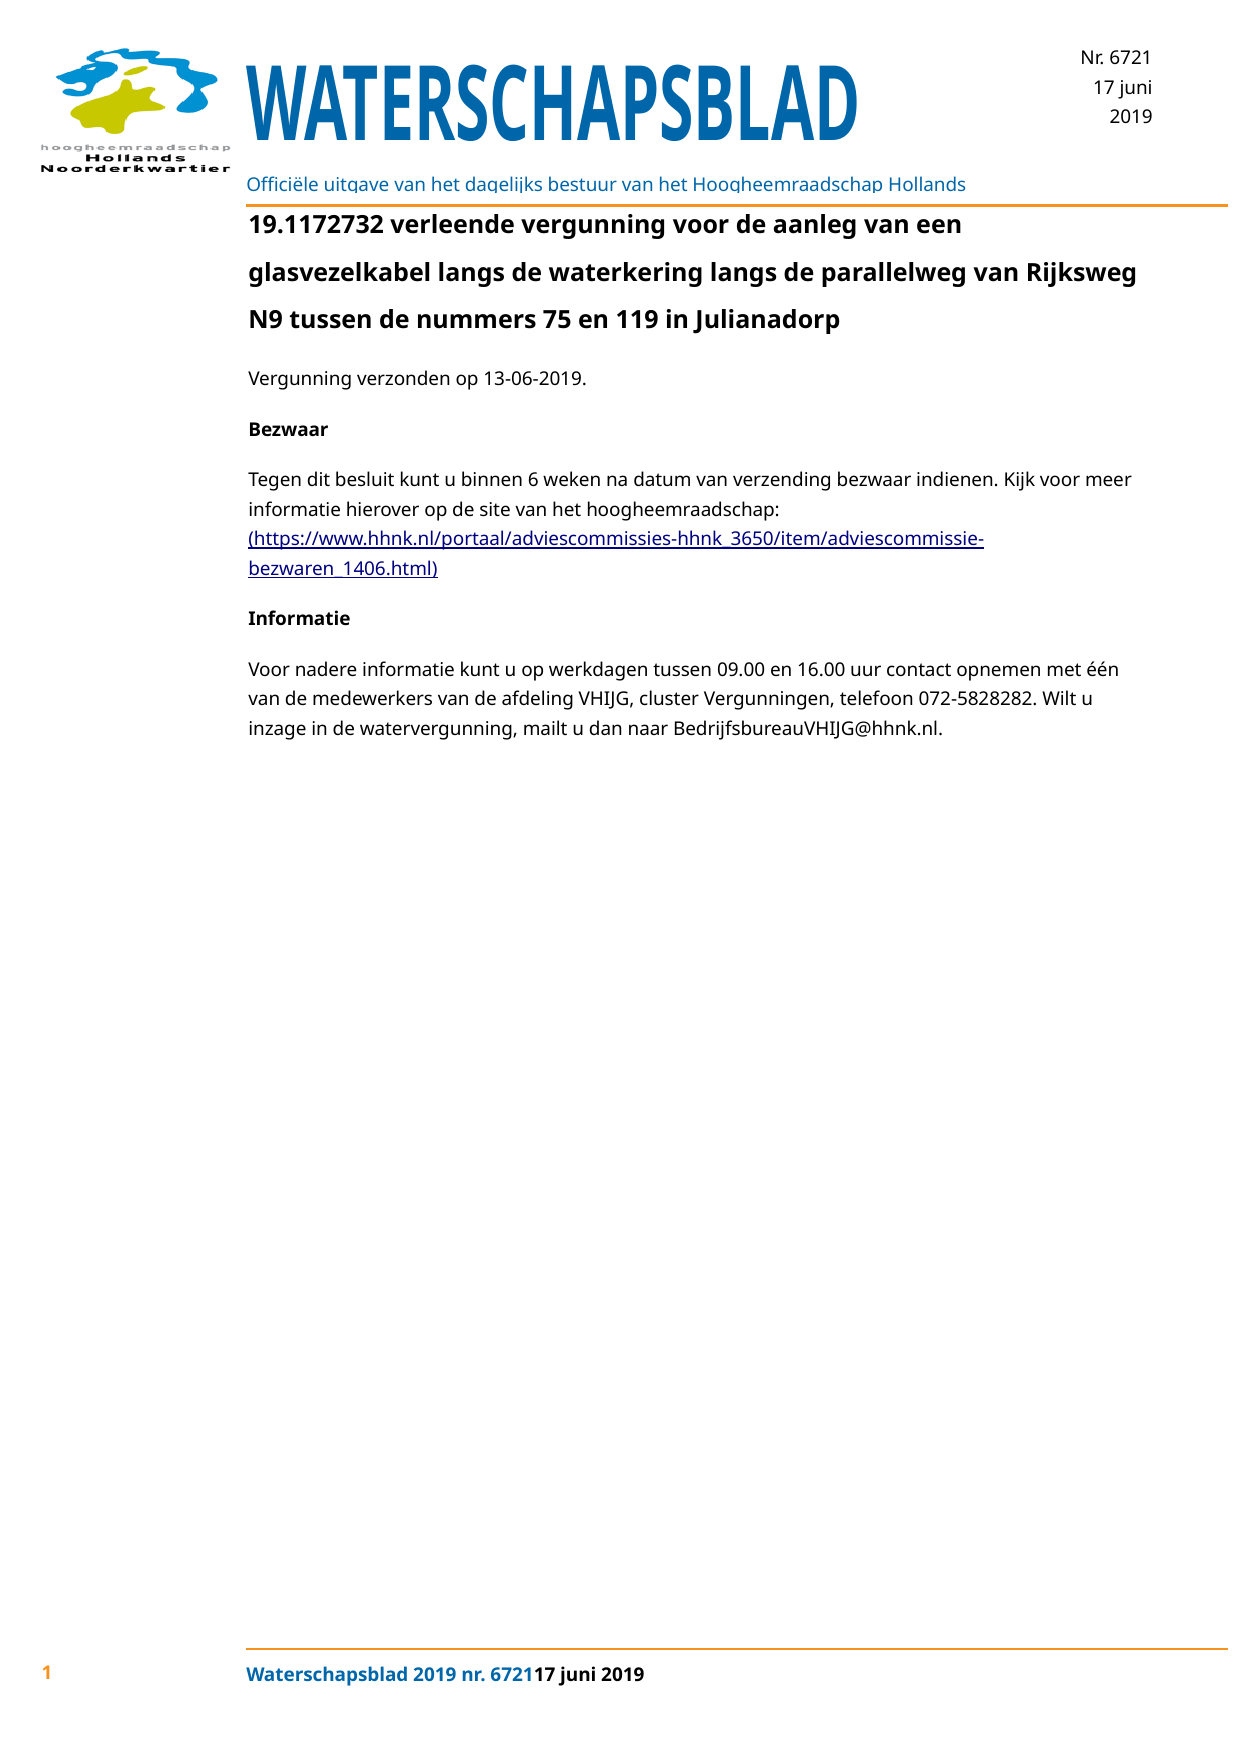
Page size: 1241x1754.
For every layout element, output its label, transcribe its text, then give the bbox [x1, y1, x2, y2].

text 19.1172732 verleende vergunning voor de aanleg van een glasvezelkabel langs de waterkering langs de parallelweg van Rijksweg N9 tussen de nummers 75 en 119 in Julianadorp [248, 207, 1152, 336]
text Vergunning verzonden op 13-06-2019. [248, 366, 1152, 391]
text Bezwaar [248, 416, 1152, 442]
text Tegen dit besluit kunt u binnen 6 weken na datum van verzending bezwaar indienen. Kijk voor meer informatie hierover op de site van het hoogheemraadschap: (https://www.hhnk.nl/portaal/adviescommissies-hhnk_3650/item/adviescommissie-bezwaren_1406.html) [248, 466, 1152, 581]
picture [41, 47, 231, 172]
text Voor nadere informatie kunt u op werkdagen tussen 09.00 en 16.00 uur contact opnemen met één van de medewerkers van de afdeling VHIJG, cluster Vergunningen, telefoon 072-5828282. Wilt u inzage in de watervergunning, mailt u dan naar BedrijfsbureauVHIJG@hhnk.nl. [248, 656, 1152, 741]
text Informatie [248, 606, 1152, 631]
